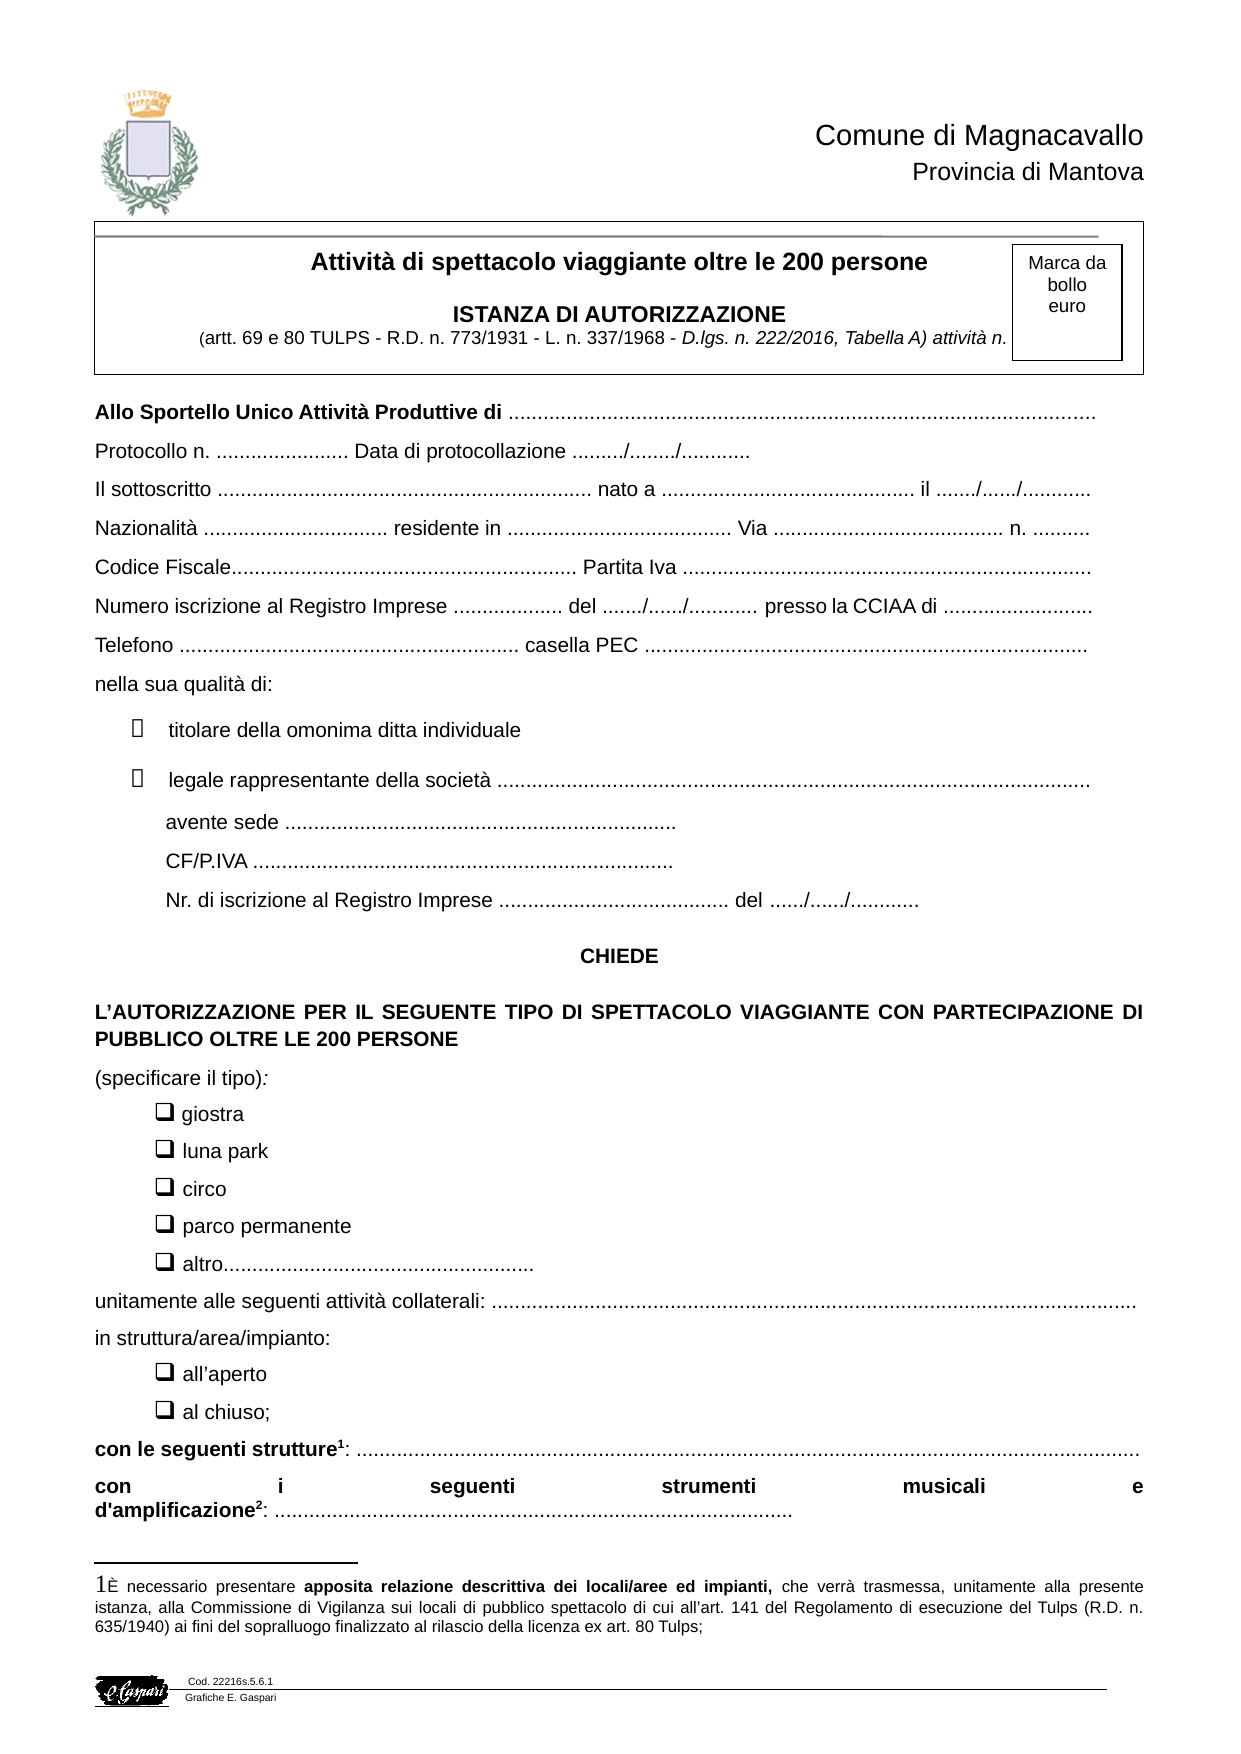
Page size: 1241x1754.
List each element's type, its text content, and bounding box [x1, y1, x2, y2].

text  altro...................................................... [153, 1252, 1144, 1277]
text CF/P.IVA ......................................................................... [165, 849, 1144, 873]
text  titolare della omonima ditta individuale [130, 710, 1144, 744]
text Telefono ........................................................... casella PEC ............................................................................. [94, 633, 1144, 657]
text unitamente alle seguenti attività collaterali: ................................................................................................................ [94, 1289, 1144, 1313]
text Numero iscrizione al Registro Imprese ................... del ......./....../............ presso la CCIAA di .......................... [94, 594, 1144, 618]
text  circo [153, 1177, 1144, 1202]
text  parco permanente [153, 1214, 1144, 1239]
text  luna park [153, 1139, 1144, 1164]
text nella sua qualità di: [94, 672, 1144, 696]
table_header Attività di spettacolo viaggiante oltre le 200 persone ISTANZA DI AUTORIZZAZIONE (artt. 69 e 80 TULPS - R.D. n. 773/1931 - L. n. 337/1968 - D.lgs. n. 222/2016, Tabella A) attività n. 82) [95, 222, 1143, 373]
text Allo Sportello Unico Attività Produttive di [94, 399, 1144, 423]
text con i seguenti strumenti musicali e d'amplificazione: .......................................................................................... [94, 1474, 1144, 1522]
text Nazionalità ................................ residente in ....................................... Via ........................................ n. .......... [94, 516, 1144, 540]
text Protocollo n. ....................... Data di protocollazione ........./......../............ [94, 438, 1144, 462]
text (specificare il tipo): [94, 1065, 1144, 1089]
text  al chiuso; [153, 1400, 1144, 1425]
text È necessario presentare apposita relazione descrittiva dei locali/aree ed impianti, che verrà trasmessa, unitamente alla presente istanza, alla Commissione di Vigilanza sui locali di pubblico spettacolo di cui all’art. 141 del Regolamento di esecuzione del Tulps (R.D. n. 635/1940) ai fini del sopralluogo finalizzato al rilascio della licenza ex art. 80 Tulps; [94, 1569, 1144, 1636]
text con le seguenti strutture: ........................................................................................................................................ [94, 1437, 1144, 1461]
picture [94, 1674, 168, 1706]
text Nr. di iscrizione al Registro Imprese ........................................ del ....../....../............ [165, 888, 1144, 912]
text Il sottoscritto ................................................................. nato a ............................................ il ......./....../............ [94, 477, 1144, 501]
text  legale rappresentante della società ....................................................................................................... [130, 760, 1144, 794]
text CHIEDE [94, 944, 1144, 968]
text Codice Fiscale............................................................ Partita Iva ....................................................................... [94, 555, 1144, 579]
text avente sede .................................................................... [165, 810, 1144, 834]
text  giostra [153, 1102, 1144, 1127]
text L’AUTORIZZAZIONE PER IL SEGUENTE TIPO DI SPETTACOLO VIAGGIANTE CON PARTECIPAZIONE DI PUBBLICO OLTRE LE 200 PERSONE [94, 1000, 1144, 1051]
text  all’aperto [153, 1362, 1144, 1387]
text Comune di Magnacavallo [200, 118, 1144, 152]
text Provincia di Mantova [200, 157, 1144, 185]
picture [98, 87, 200, 219]
text in struttura/area/impianto: [94, 1326, 1144, 1350]
